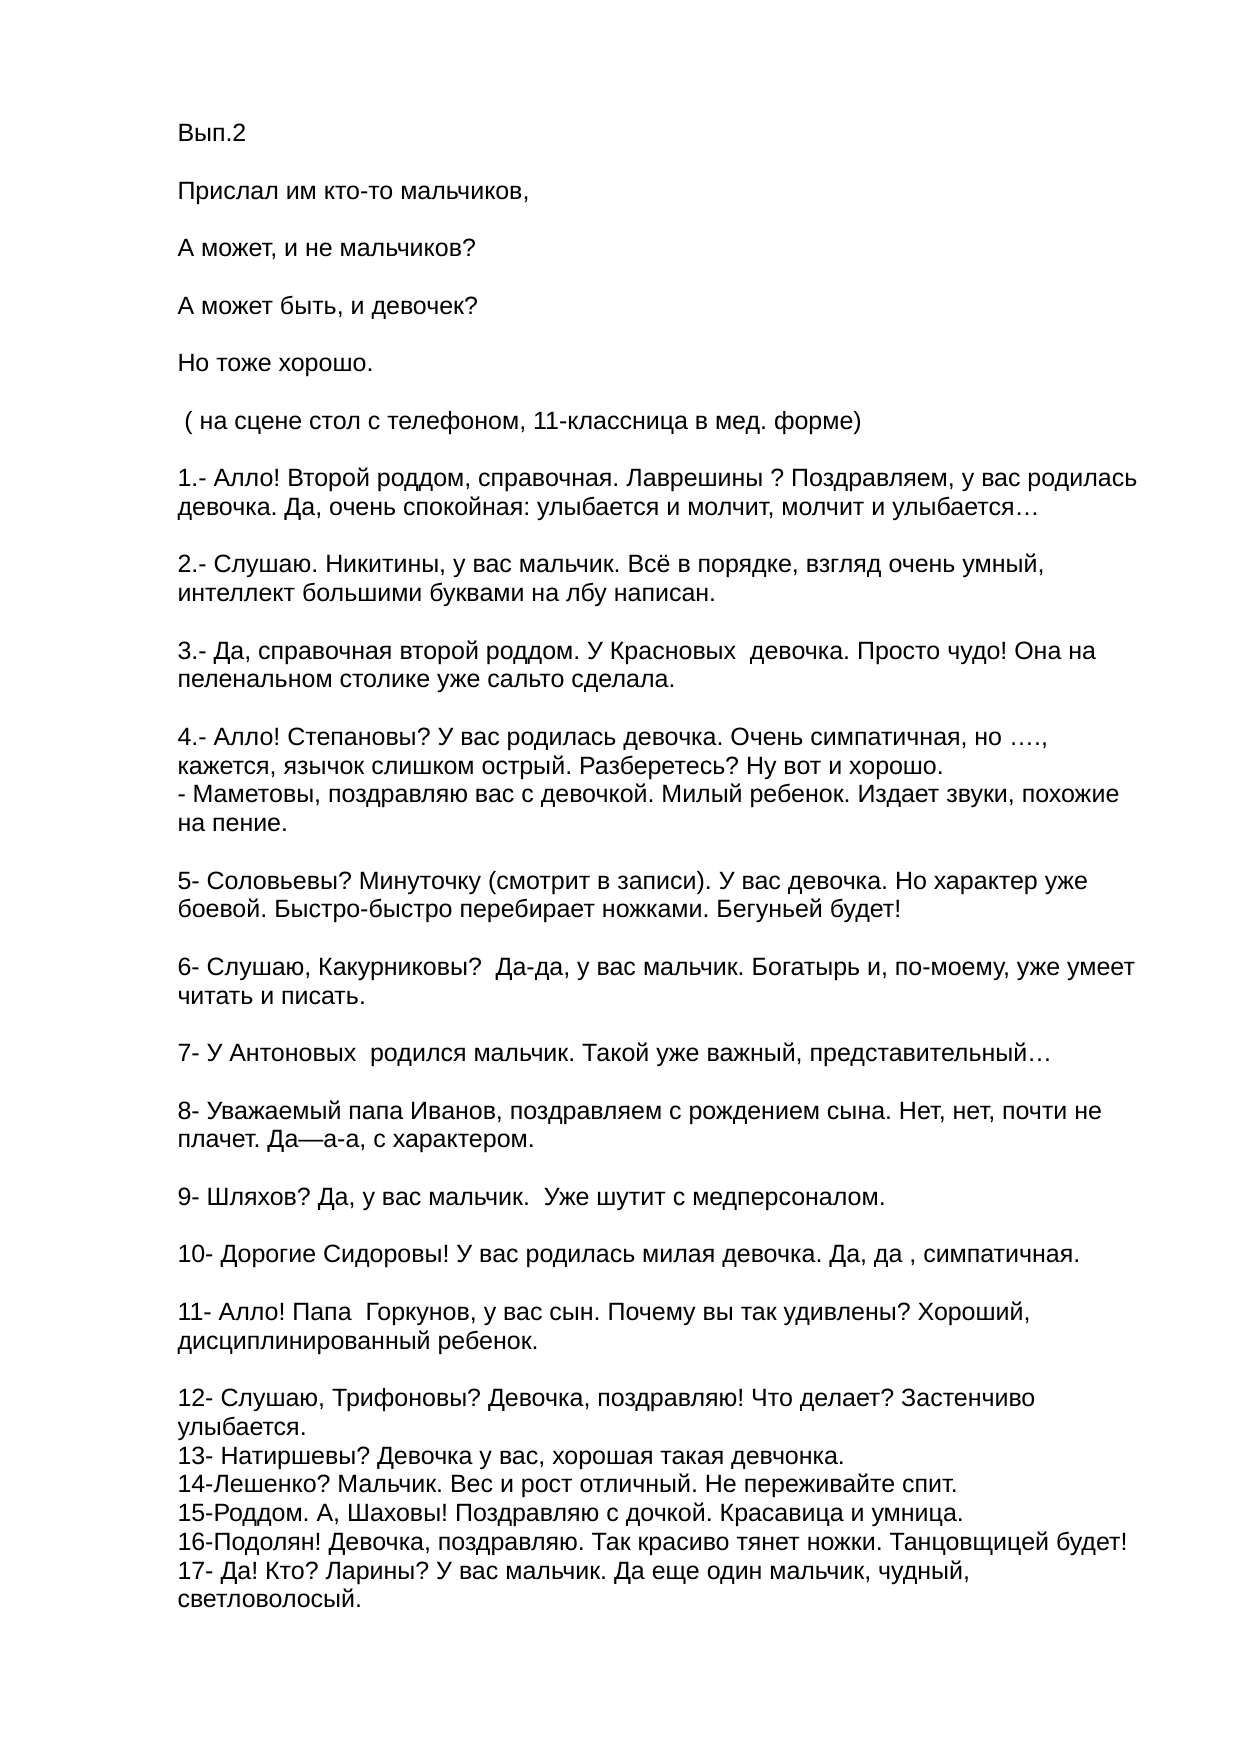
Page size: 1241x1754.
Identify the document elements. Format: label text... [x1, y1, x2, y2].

text 2.- Слушаю. Никитины, у вас мальчик. Всё в порядке, взгляд очень умный, интеллект большими буквами на лбу написан. [177, 549, 1152, 607]
text 17- Да! Кто? Ларины? У вас мальчик. Да еще один мальчик, чудный, светловолосый. [177, 1556, 1152, 1613]
text 7- У Антоновых родился мальчик. Такой уже важный, представительный… [177, 1038, 1152, 1067]
text 9- Шляхов? Да, у вас мальчик. Уже шутит с медперсоналом. [177, 1182, 1152, 1211]
text - Маметовы, поздравляю вас с девочкой. Милый ребенок. Издает звуки, похожие на пение. [177, 779, 1152, 837]
text Вып.2 [177, 118, 1152, 147]
text Но тоже хорошо. [177, 348, 1152, 377]
text 6- Слушаю, Какурниковы? Да-да, у вас мальчик. Богатырь и, по-моему, уже умеет читать и писать. [177, 952, 1152, 1009]
text 4.- Алло! Степановы? У вас родилась девочка. Очень симпатичная, но …., кажется, язычок слишком острый. Разберетесь? Ну вот и хорошо. [177, 722, 1152, 779]
text 14-Лешенко? Мальчик. Вес и рост отличный. Не переживайте спит. [177, 1469, 1152, 1498]
text 10- Дорогие Сидоровы! У вас родилась милая девочка. Да, да , симпатичная. [177, 1239, 1152, 1268]
text 5- Соловьевы? Минуточку (смотрит в записи). У вас девочка. Но характер уже боевой. Быстро-быстро перебирает ножками. Бегуньей будет! [177, 866, 1152, 923]
text 13- Натиршевы? Девочка у вас, хорошая такая девчонка. [177, 1441, 1152, 1469]
text 11- Алло! Папа Горкунов, у вас сын. Почему вы так удивлены? Хороший, дисциплинированный ребенок. [177, 1297, 1152, 1354]
text ( на сцене стол с телефоном, 11-классница в мед. форме) [177, 406, 1152, 434]
text 12- Слушаю, Трифоновы? Девочка, поздравляю! Что делает? Застенчиво улыбается. [177, 1383, 1152, 1441]
text А может, и не мальчиков? [177, 233, 1152, 262]
text 16-Подолян! Девочка, поздравляю. Так красиво тянет ножки. Танцовщицей будет! [177, 1527, 1152, 1556]
text А может быть, и девочек? [177, 291, 1152, 319]
text Прислал им кто-то мальчиков, [177, 176, 1152, 204]
text 8- Уважаемый папа Иванов, поздравляем с рождением сына. Нет, нет, почти не плачет. Да—а-а, с характером. [177, 1096, 1152, 1153]
text 1.- Алло! Второй роддом, справочная. Лаврешины ? Поздравляем, у вас родилась девочка. Да, очень спокойная: улыбается и молчит, молчит и улыбается… [177, 463, 1152, 521]
text 3.- Да, справочная второй роддом. У Красновых девочка. Просто чудо! Она на пеленальном столике уже сальто сделала. [177, 636, 1152, 693]
text 15-Роддом. А, Шаховы! Поздравляю с дочкой. Красавица и умница. [177, 1498, 1152, 1527]
